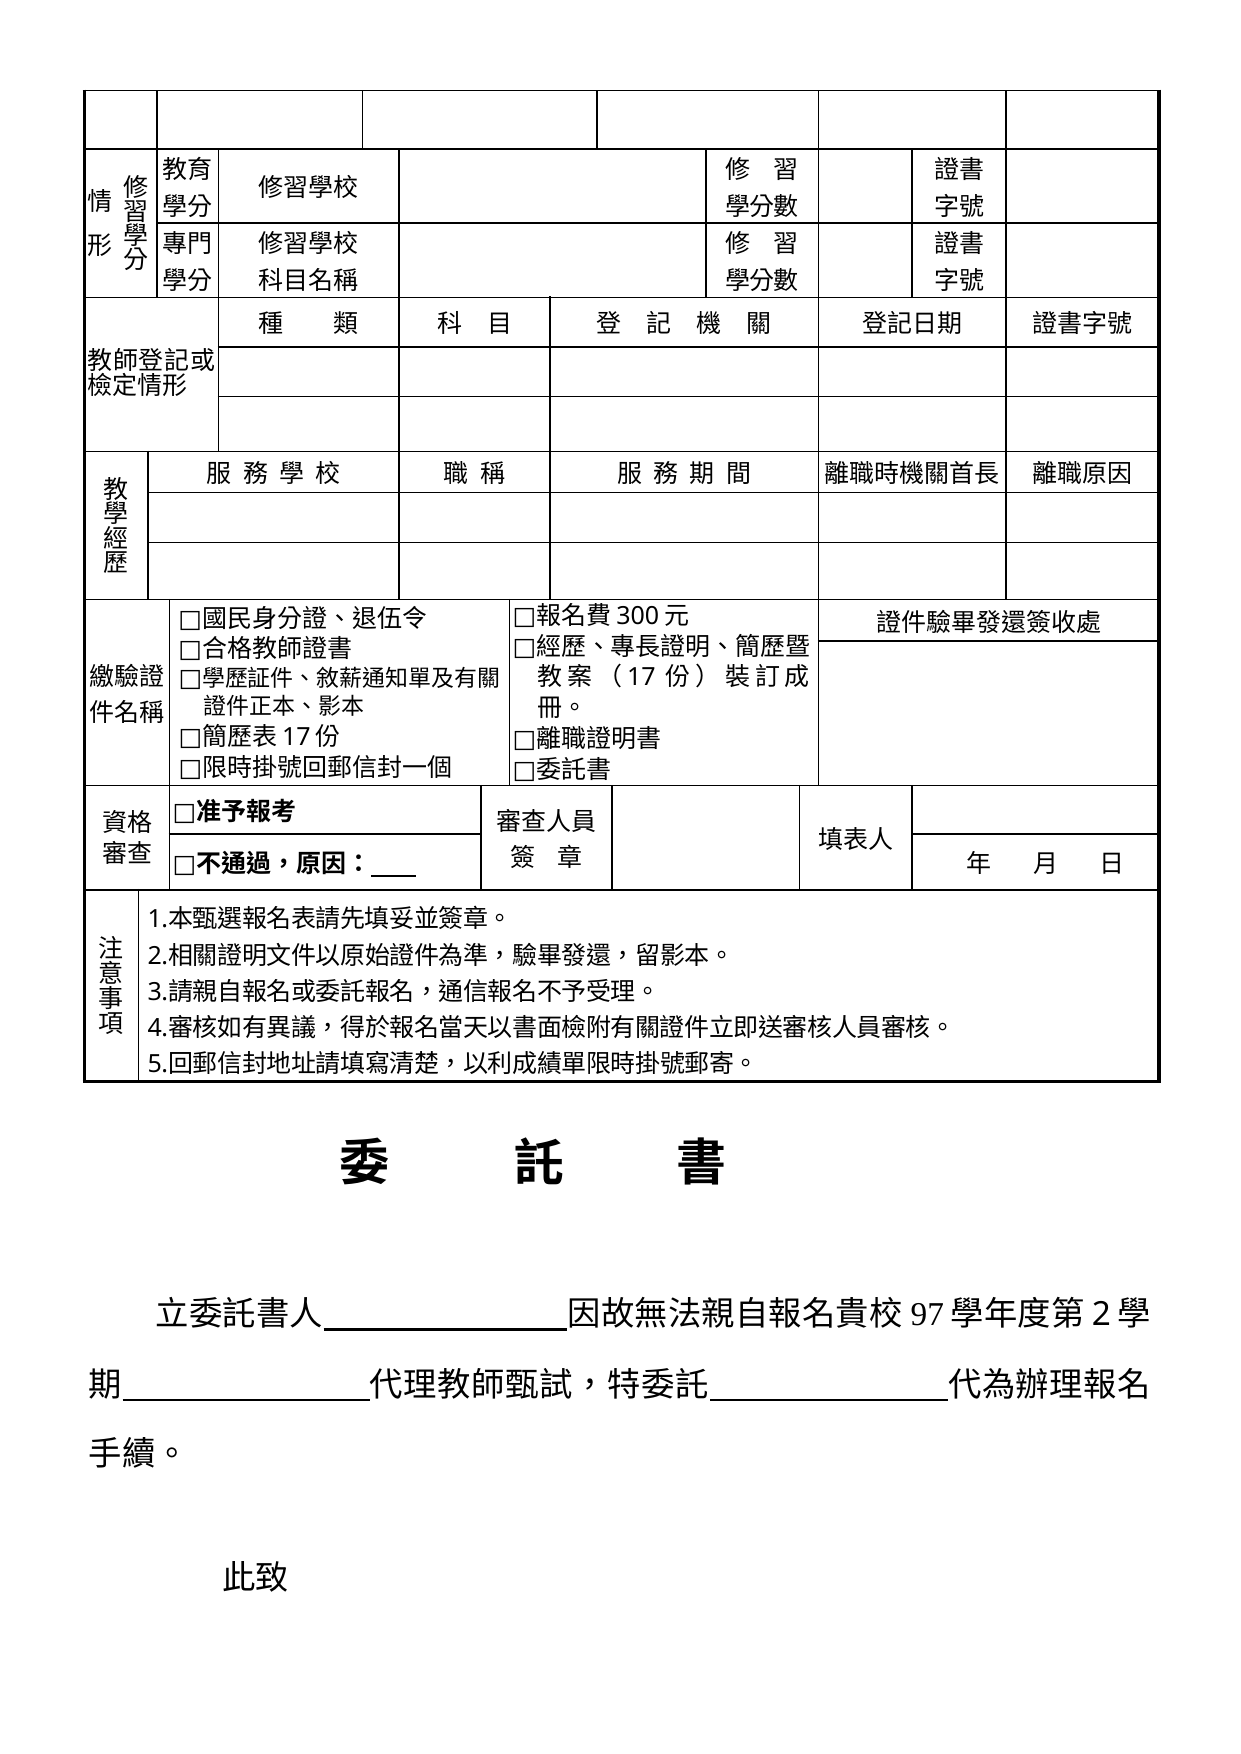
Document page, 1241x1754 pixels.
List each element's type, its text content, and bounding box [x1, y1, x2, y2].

table_cell 修 習 學分數 [707, 224, 818, 296]
table_cell [400, 224, 705, 296]
table_cell [400, 150, 705, 222]
table_cell 職 稱 [400, 452, 549, 492]
table_cell [913, 786, 1157, 833]
table_cell [819, 224, 911, 296]
table_cell 種 類 [219, 298, 398, 346]
table_cell [551, 493, 818, 542]
text 委 託 書 [89, 1121, 1152, 1196]
table_cell [819, 348, 1005, 396]
table_cell 教師登記或檢定情形 [86, 298, 218, 451]
table_cell [819, 91, 1005, 148]
table_cell 填表人 [800, 786, 911, 889]
table_cell 修習學校 [219, 150, 398, 222]
text 立委託書人 因故無法親自報名貴校97學年度第2學期 代理教師甄試，特委託 代為辦理報名手續。 [89, 1287, 1152, 1475]
table_cell 服 務 學 校 [149, 452, 398, 492]
table_cell □不通過，原因： [170, 835, 480, 889]
table_cell [1007, 543, 1157, 599]
table_cell [819, 397, 1005, 451]
table_cell [219, 397, 398, 451]
table_cell 證書 字號 [913, 150, 1005, 222]
table_cell [400, 397, 549, 451]
table_cell [1007, 493, 1157, 542]
table_cell [819, 543, 1005, 599]
table_cell 登記日期 [819, 298, 1005, 346]
table_cell 證書字號 [1007, 298, 1157, 346]
table_cell 專門 學分 [158, 224, 218, 296]
table_cell [400, 348, 549, 396]
table_cell 證件驗畢發還簽收處 [819, 600, 1157, 640]
table_cell 修 習 學分數 [707, 150, 818, 222]
table_cell [158, 91, 362, 148]
table_cell 證書 字號 [913, 224, 1005, 296]
table_cell [551, 543, 818, 599]
table_cell [598, 91, 818, 148]
table_cell [819, 642, 1157, 785]
table_cell [551, 397, 818, 451]
table_cell [400, 543, 549, 599]
table_cell 科 目 [400, 298, 549, 346]
table_cell [819, 150, 911, 222]
table_cell 資格 審查 [86, 786, 169, 889]
table_cell [1007, 150, 1157, 222]
table_cell 教學經歷 [86, 452, 147, 599]
table_cell [613, 786, 799, 889]
text 此致 [89, 1551, 1152, 1599]
table_cell [149, 543, 398, 599]
table_cell [400, 493, 549, 542]
table_cell 1.本甄選報名表請先填妥並簽章。 2.相關證明文件以原始證件為準，驗畢發還，留影本。 3.請親自報名或委託報名，通信報名不予受理。 4.審核如有異議，得於報名當天以書面檢附有關證件立即送審核人員審核。 5.回郵信封地址請填寫清楚，以利成績單限時掛號郵寄。 [139, 891, 1157, 1080]
table_cell □國民身分證、退伍令 □合格教師證書 □學歷証件、敘薪通知單及有關證件正本、影本 □簡歷表17份 □限時掛號回郵信封一個 [170, 600, 509, 785]
table_cell [551, 348, 818, 396]
table_cell 年 月 日 [913, 835, 1157, 889]
table_cell 修習學校 科目名稱 [219, 224, 398, 296]
table_cell 注意事項 [86, 891, 138, 1080]
table_cell 教育 學分 [158, 150, 218, 222]
table_cell [1007, 348, 1157, 396]
table_cell 登 記 機 關 [551, 298, 818, 346]
table_cell 離職時機關首長 [819, 452, 1005, 492]
table_cell [1007, 397, 1157, 451]
table_cell [1007, 224, 1157, 296]
table_cell [363, 91, 596, 148]
table_cell □准予報考 [170, 786, 480, 833]
table_cell 修習學分 情 形 [86, 150, 156, 296]
table_cell 審查人員 簽 章 [482, 786, 611, 889]
table_cell [219, 348, 398, 396]
table_cell [149, 493, 398, 542]
table_cell [1007, 91, 1157, 148]
table_cell □報名費300元 □經歷、專長證明、簡歷暨教案（17份）裝訂成冊。 □離職證明書 □委託書 [510, 600, 818, 785]
table_cell 服 務 期 間 [551, 452, 818, 492]
table_cell 繳驗證件名稱 [86, 600, 169, 785]
table_cell 離職原因 [1007, 452, 1157, 492]
table_cell [86, 91, 156, 148]
table_cell [819, 493, 1005, 542]
